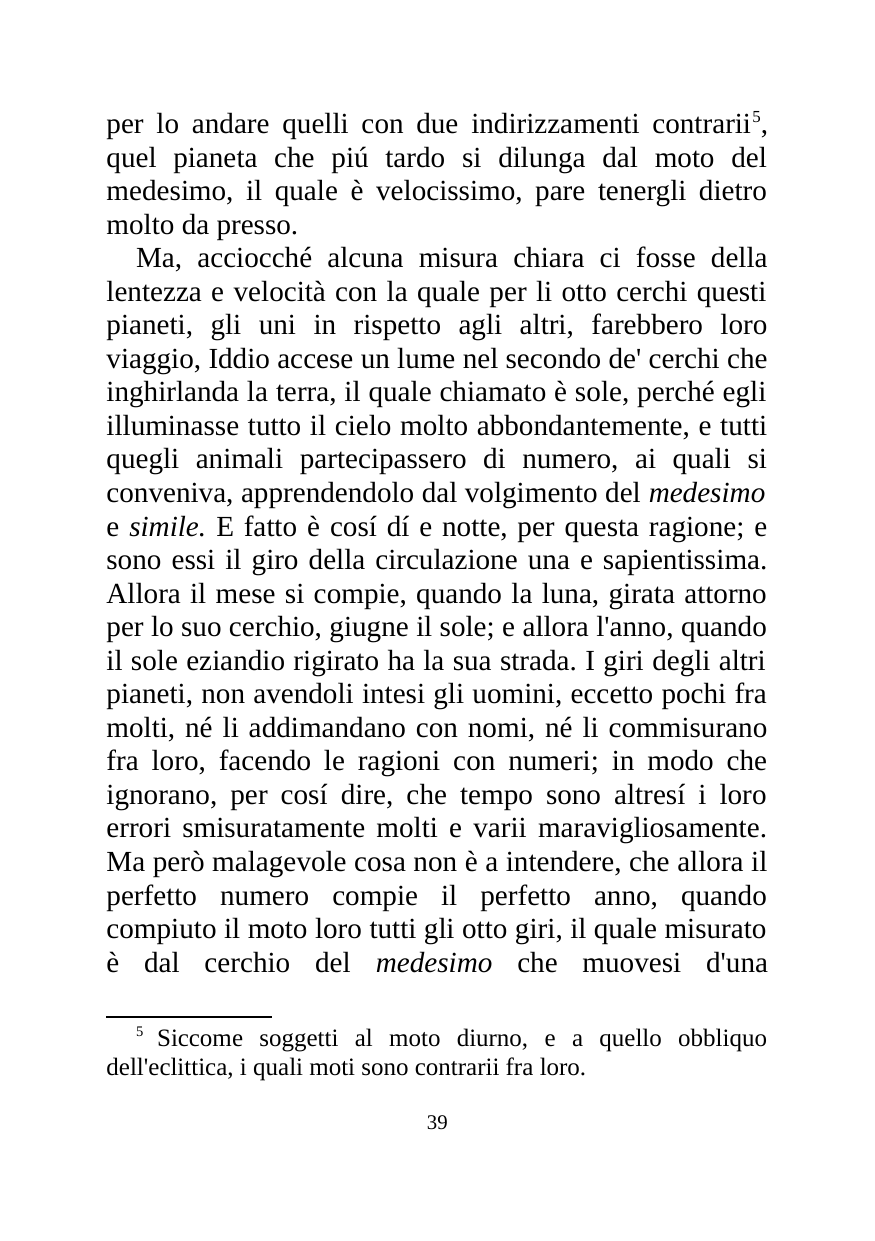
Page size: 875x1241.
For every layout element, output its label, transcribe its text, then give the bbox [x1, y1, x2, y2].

text per lo andare quelli con due indirizzamenti contrarii, quel pianeta che piú tardo si dilunga dal moto del medesimo, il quale è velocissimo, pare tenergli dietro molto da presso. [106, 106, 768, 240]
text Siccome soggetti al moto diurno, e a quello obbliquo dell'eclittica, i quali moti sono contrarii fra loro. [106, 1023, 768, 1080]
text Ma, acciocché alcuna misura chiara ci fosse della lentezza e velocità con la quale per li otto cerchi questi pianeti, gli uni in rispetto agli altri, farebbero loro viaggio, Iddio accese un lume nel secondo de' cerchi che inghirlanda la terra, il quale chiamato è sole, perché egli illuminasse tutto il cielo molto abbondantemente, e tutti quegli animali partecipassero di numero, ai quali si conveniva, apprendendolo dal volgimento del medesimo e simile. E fatto è cosí dí e notte, per questa ragione; e sono essi il giro della circulazione una e sapientissima. Allora il mese si compie, quando la luna, girata attorno per lo suo cerchio, giugne il sole; e allora l'anno, quando il sole eziandio rigirato ha la sua strada. I giri degli altri pianeti, non avendoli intesi gli uomini, eccetto pochi fra molti, né li addimandano con nomi, né li commisurano fra loro, facendo le ragioni con numeri; in modo che ignorano, per cosí dire, che tempo sono altresí i loro errori smisuratamente molti e varii maravigliosamente. Ma però malagevole cosa non è a intendere, che allora il perfetto numero compie il perfetto anno, quando compiuto il moto loro tutti gli otto giri, il quale misurato è dal cerchio del medesimo che muovesi d'una [106, 240, 768, 978]
